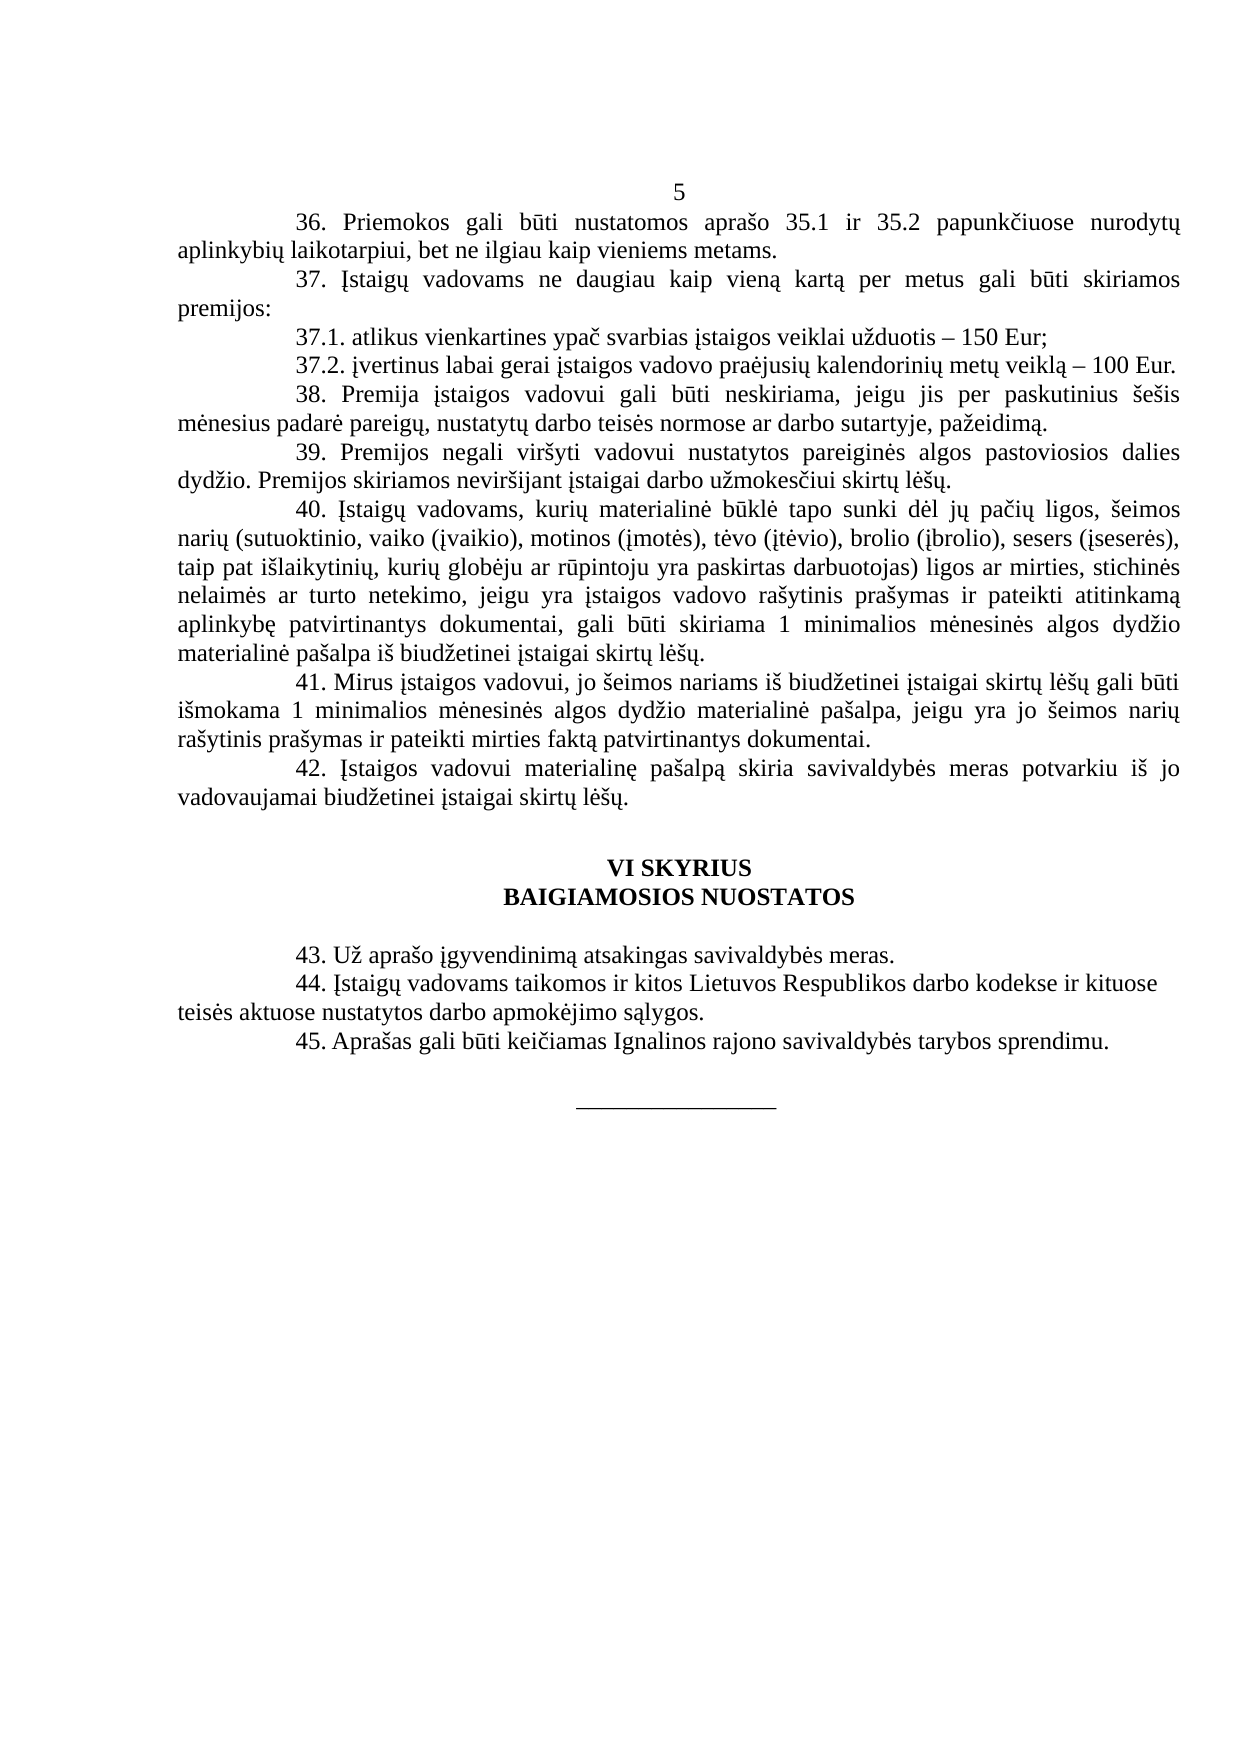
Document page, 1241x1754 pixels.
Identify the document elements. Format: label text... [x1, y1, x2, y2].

text 38. Premija įstaigos vadovui gali būti neskiriama, jeigu jis per paskutinius šešis mėnesius padarė pareigų, nustatytų darbo teisės normose ar darbo sutartyje, pažeidimą. [177, 379, 1181, 437]
text VI SKYRIUS [177, 853, 1181, 882]
text 37.1. atlikus vienkartines ypač svarbias įstaigos veiklai užduotis – 150 Eur; [177, 322, 1181, 350]
text BAIGIAMOSIOS NUOSTATOS [177, 882, 1181, 911]
text ________________ [177, 1083, 1181, 1112]
text 36. Priemokos gali būti nustatomos aprašo 35.1 ir 35.2 papunkčiuose nurodytų aplinkybių laikotarpiui, bet ne ilgiau kaip vieniems metams. [177, 207, 1181, 264]
text 45. Aprašas gali būti keičiamas Ignalinos rajono savivaldybės tarybos sprendimu. [177, 1026, 1181, 1055]
text 44. Įstaigų vadovams taikomos ir kitos Lietuvos Respublikos darbo kodekse ir kituose teisės aktuose nustatytos darbo apmokėjimo sąlygos. [177, 968, 1181, 1026]
text 39. Premijos negali viršyti vadovui nustatytos pareiginės algos pastoviosios dalies dydžio. Premijos skiriamos neviršijant įstaigai darbo užmokesčiui skirtų lėšų. [177, 437, 1181, 494]
text 37.2. įvertinus labai gerai įstaigos vadovo praėjusių kalendorinių metų veiklą – 100 Eur. [177, 350, 1181, 379]
text 40. Įstaigų vadovams, kurių materialinė būklė tapo sunki dėl jų pačių ligos, šeimos narių (sutuoktinio, vaiko (įvaikio), motinos (įmotės), tėvo (įtėvio), brolio (įbrolio), sesers (įseserės), taip pat išlaikytinių, kurių globėju ar rūpintoju yra paskirtas darbuotojas) ligos ar mirties, stichinės nelaimės ar turto netekimo, jeigu yra įstaigos vadovo rašytinis prašymas ir pateikti atitinkamą aplinkybę patvirtinantys dokumentai, gali būti skiriama 1 minimalios mėnesinės algos dydžio materialinė pašalpa iš biudžetinei įstaigai skirtų lėšų. [177, 494, 1181, 667]
text 41. Mirus įstaigos vadovui, jo šeimos nariams iš biudžetinei įstaigai skirtų lėšų gali būti išmokama 1 minimalios mėnesinės algos dydžio materialinė pašalpa, jeigu yra jo šeimos narių rašytinis prašymas ir pateikti mirties faktą patvirtinantys dokumentai. [177, 667, 1181, 753]
text 43. Už aprašo įgyvendinimą atsakingas savivaldybės meras. [177, 940, 1181, 968]
text 37. Įstaigų vadovams ne daugiau kaip vieną kartą per metus gali būti skiriamos premijos: [177, 264, 1181, 322]
text 42. Įstaigos vadovui materialinę pašalpą skiria savivaldybės meras potvarkiu iš jo vadovaujamai biudžetinei įstaigai skirtų lėšų. [177, 753, 1181, 810]
